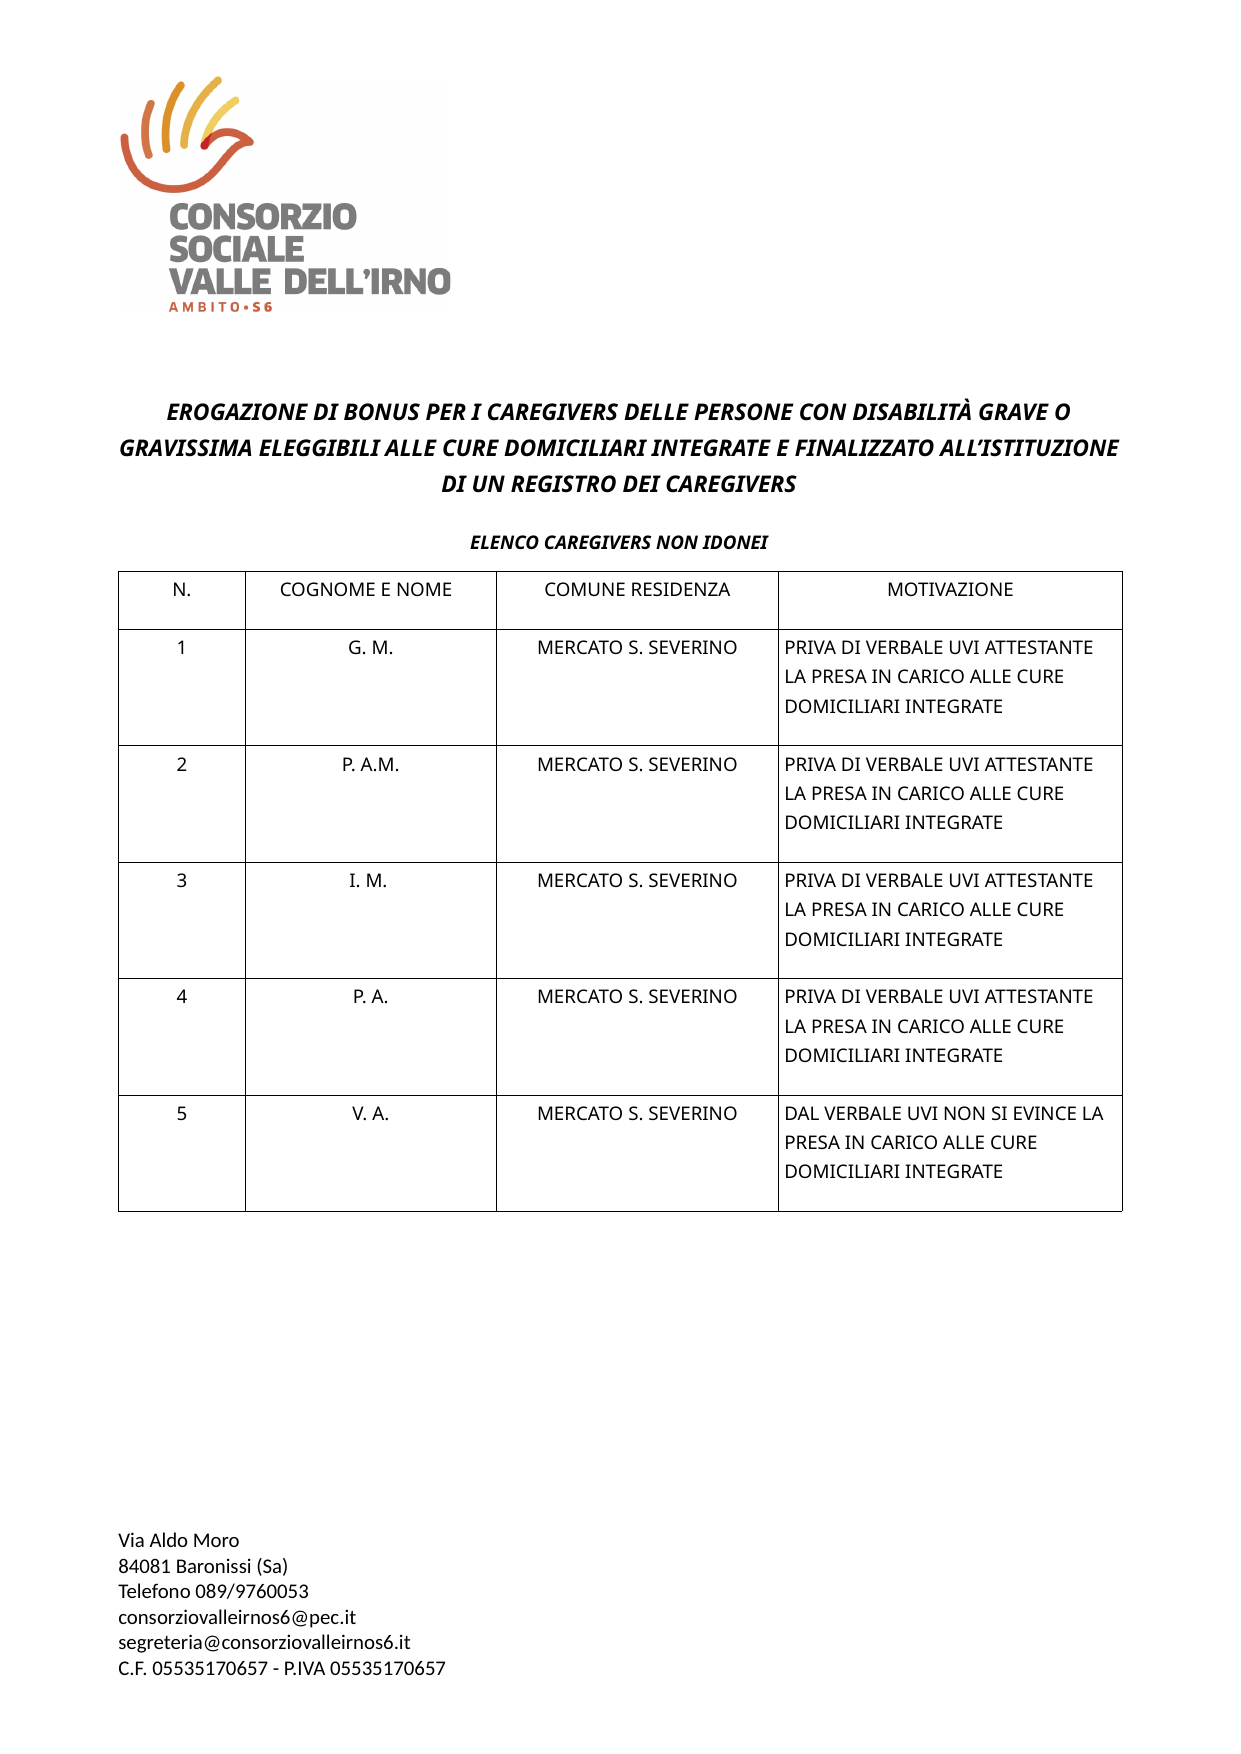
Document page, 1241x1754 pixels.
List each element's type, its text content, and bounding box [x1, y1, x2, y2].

table_cell 3 [119, 863, 245, 978]
table_cell G. M. [246, 630, 496, 745]
table_header COGNOME E NOME [246, 572, 496, 629]
table_cell DAL VERBALE UVI NON SI EVINCE LA PRESA IN CARICO ALLE CURE DOMICILIARI INTEGRATE [779, 1096, 1122, 1211]
table_cell MERCATO S. SEVERINO [497, 979, 778, 1094]
table_cell MERCATO S. SEVERINO [497, 630, 778, 745]
table_cell PRIVA DI VERBALE UVI ATTESTANTE LA PRESA IN CARICO ALLE CURE DOMICILIARI INTEGRATE [779, 746, 1122, 862]
text EROGAZIONE DI BONUS PER I CAREGIVERS DELLE PERSONE CON DISABILITÀ GRAVE O GRAVISSIMA ELEGGIBILI ALLE CURE DOMICILIARI INTEGRATE E FINALIZZATO ALL’ISTITUZIONE DI UN REGISTRO DEI CAREGIVERS [118, 396, 1122, 499]
table_cell MERCATO S. SEVERINO [497, 1096, 778, 1211]
table_cell PRIVA DI VERBALE UVI ATTESTANTE LA PRESA IN CARICO ALLE CURE DOMICILIARI INTEGRATE [779, 863, 1122, 978]
table_header N. [119, 572, 245, 629]
subtitle ELENCO CAREGIVERS NON IDONEI [118, 529, 1122, 554]
table_header COMUNE RESIDENZA [497, 572, 778, 629]
table_cell I. M. [246, 863, 496, 978]
table_cell 4 [119, 979, 245, 1094]
picture [120, 76, 451, 312]
table_cell PRIVA DI VERBALE UVI ATTESTANTE LA PRESA IN CARICO ALLE CURE DOMICILIARI INTEGRATE [779, 979, 1122, 1094]
table_cell 1 [119, 630, 245, 745]
table_cell MERCATO S. SEVERINO [497, 746, 778, 862]
table_cell P. A.M. [246, 746, 496, 862]
table_cell V. A. [246, 1096, 496, 1211]
table_cell P. A. [246, 979, 496, 1094]
table_cell MERCATO S. SEVERINO [497, 863, 778, 978]
table_cell 2 [119, 746, 245, 862]
table_header MOTIVAZIONE [779, 572, 1122, 629]
table_cell 5 [119, 1096, 245, 1211]
table_cell PRIVA DI VERBALE UVI ATTESTANTE LA PRESA IN CARICO ALLE CURE DOMICILIARI INTEGRATE [779, 630, 1122, 745]
